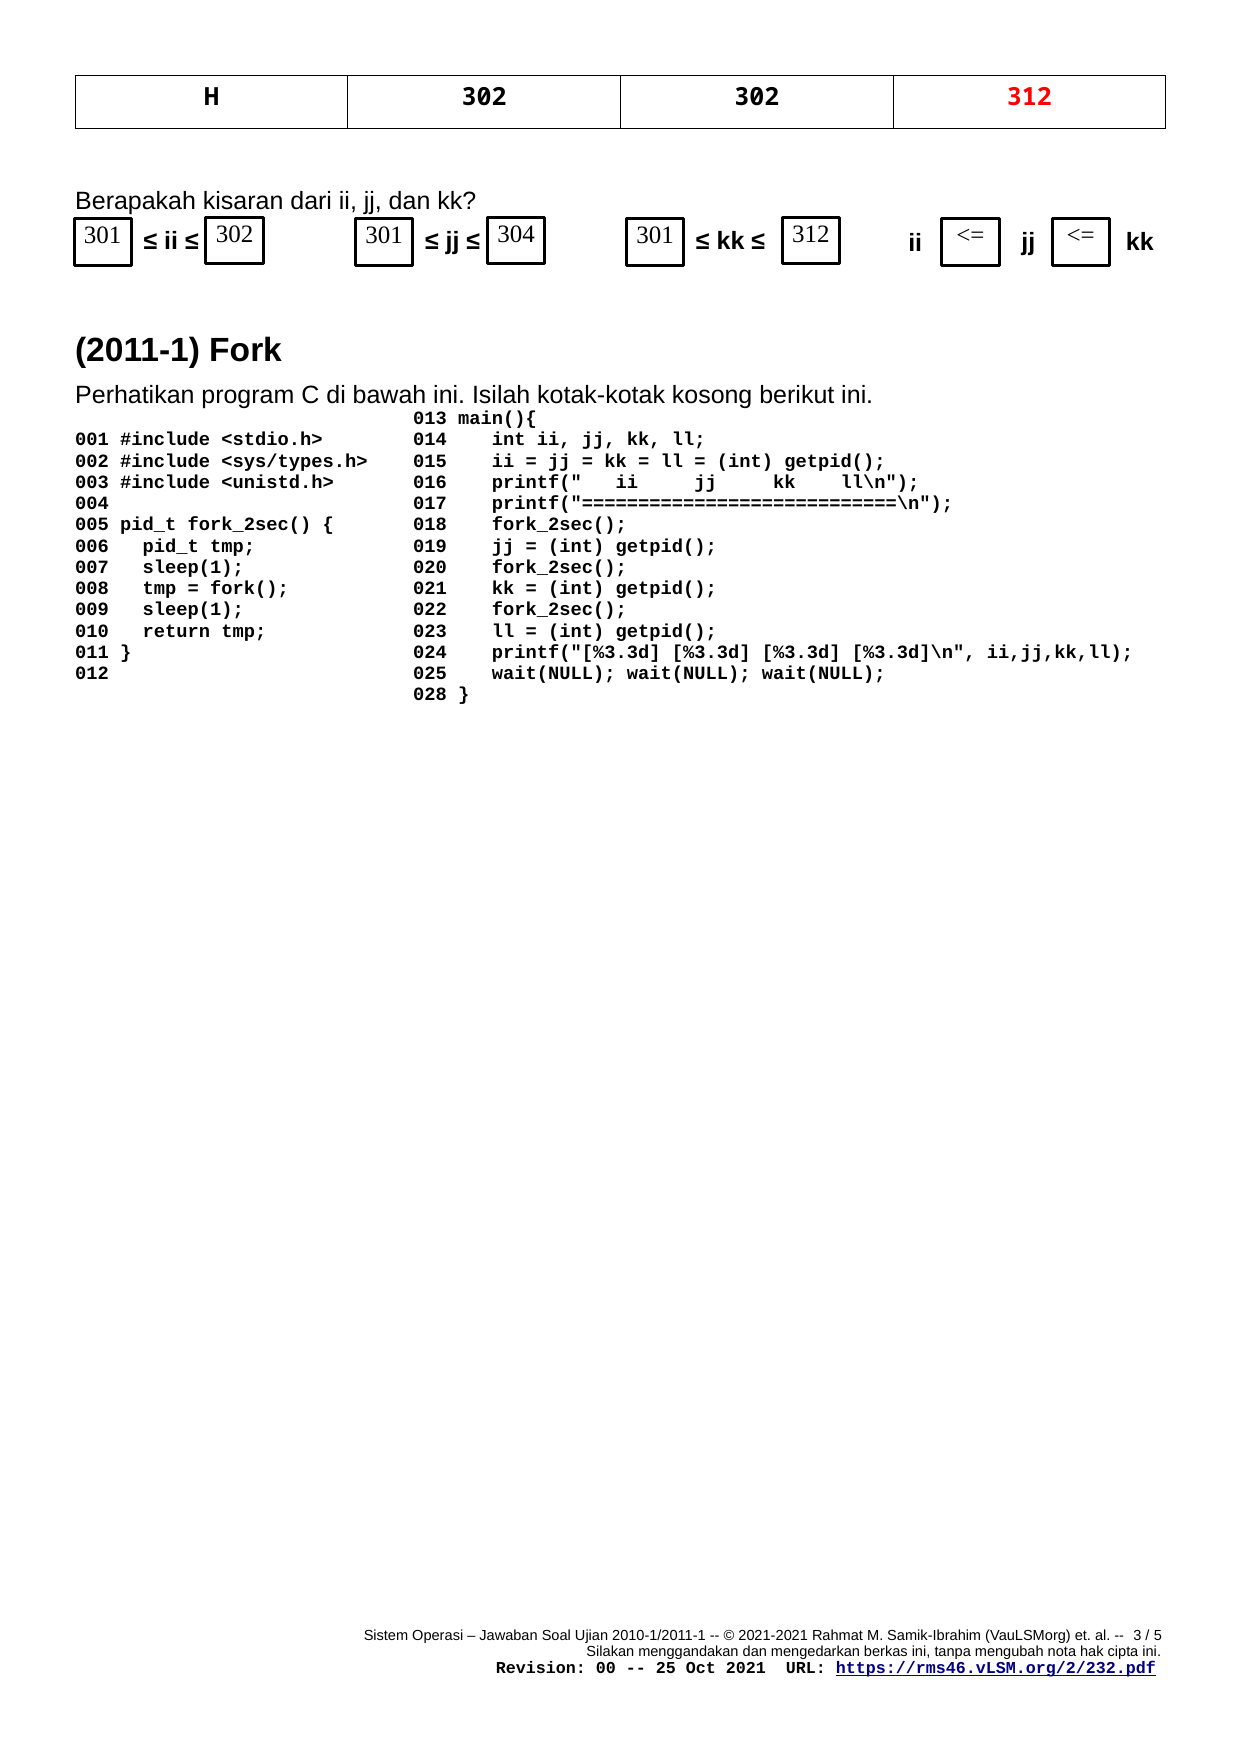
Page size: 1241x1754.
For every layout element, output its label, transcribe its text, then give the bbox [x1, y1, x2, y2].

table_header 001 #include <stdio.h> 002 #include <sys/types.h> 003 #include <unistd.h> 004 005 pid_t fork_2sec() { 006 pid_t tmp; 007 sleep(1); 008 tmp = fork(); 009 sleep(1); 010 return tmp; 011 } 012 [75, 409, 413, 706]
subtitle (2011-1) Fork [75, 329, 1166, 368]
text Berapakah kisaran dari ii, jj, dan kk? [75, 186, 1166, 215]
table_cell 302 [621, 76, 893, 128]
text Perhatikan program C di bawah ini. Isilah kotak-kotak kosong berikut ini. [75, 380, 1166, 409]
table_cell 312 [894, 76, 1165, 128]
table_cell 302 [348, 76, 620, 128]
table_cell H [76, 76, 347, 128]
table_header 013 main(){ 014 int ii, jj, kk, ll; 015 ii = jj = kk = ll = (int) getpid(); 016 printf(" ii jj kk ll\n"); 017 printf("============================\n"); 018 fork_2sec(); 019 jj = (int) getpid(); 020 fork_2sec(); 021 kk = (int) getpid(); 022 fork_2sec(); 023 ll = (int) getpid(); 024 printf("[%3.3d] [%3.3d] [%3.3d] [%3.3d]\n", ii,jj,kk,ll); 025 wait(NULL); wait(NULL); wait(NULL); 028 } [413, 409, 1166, 706]
